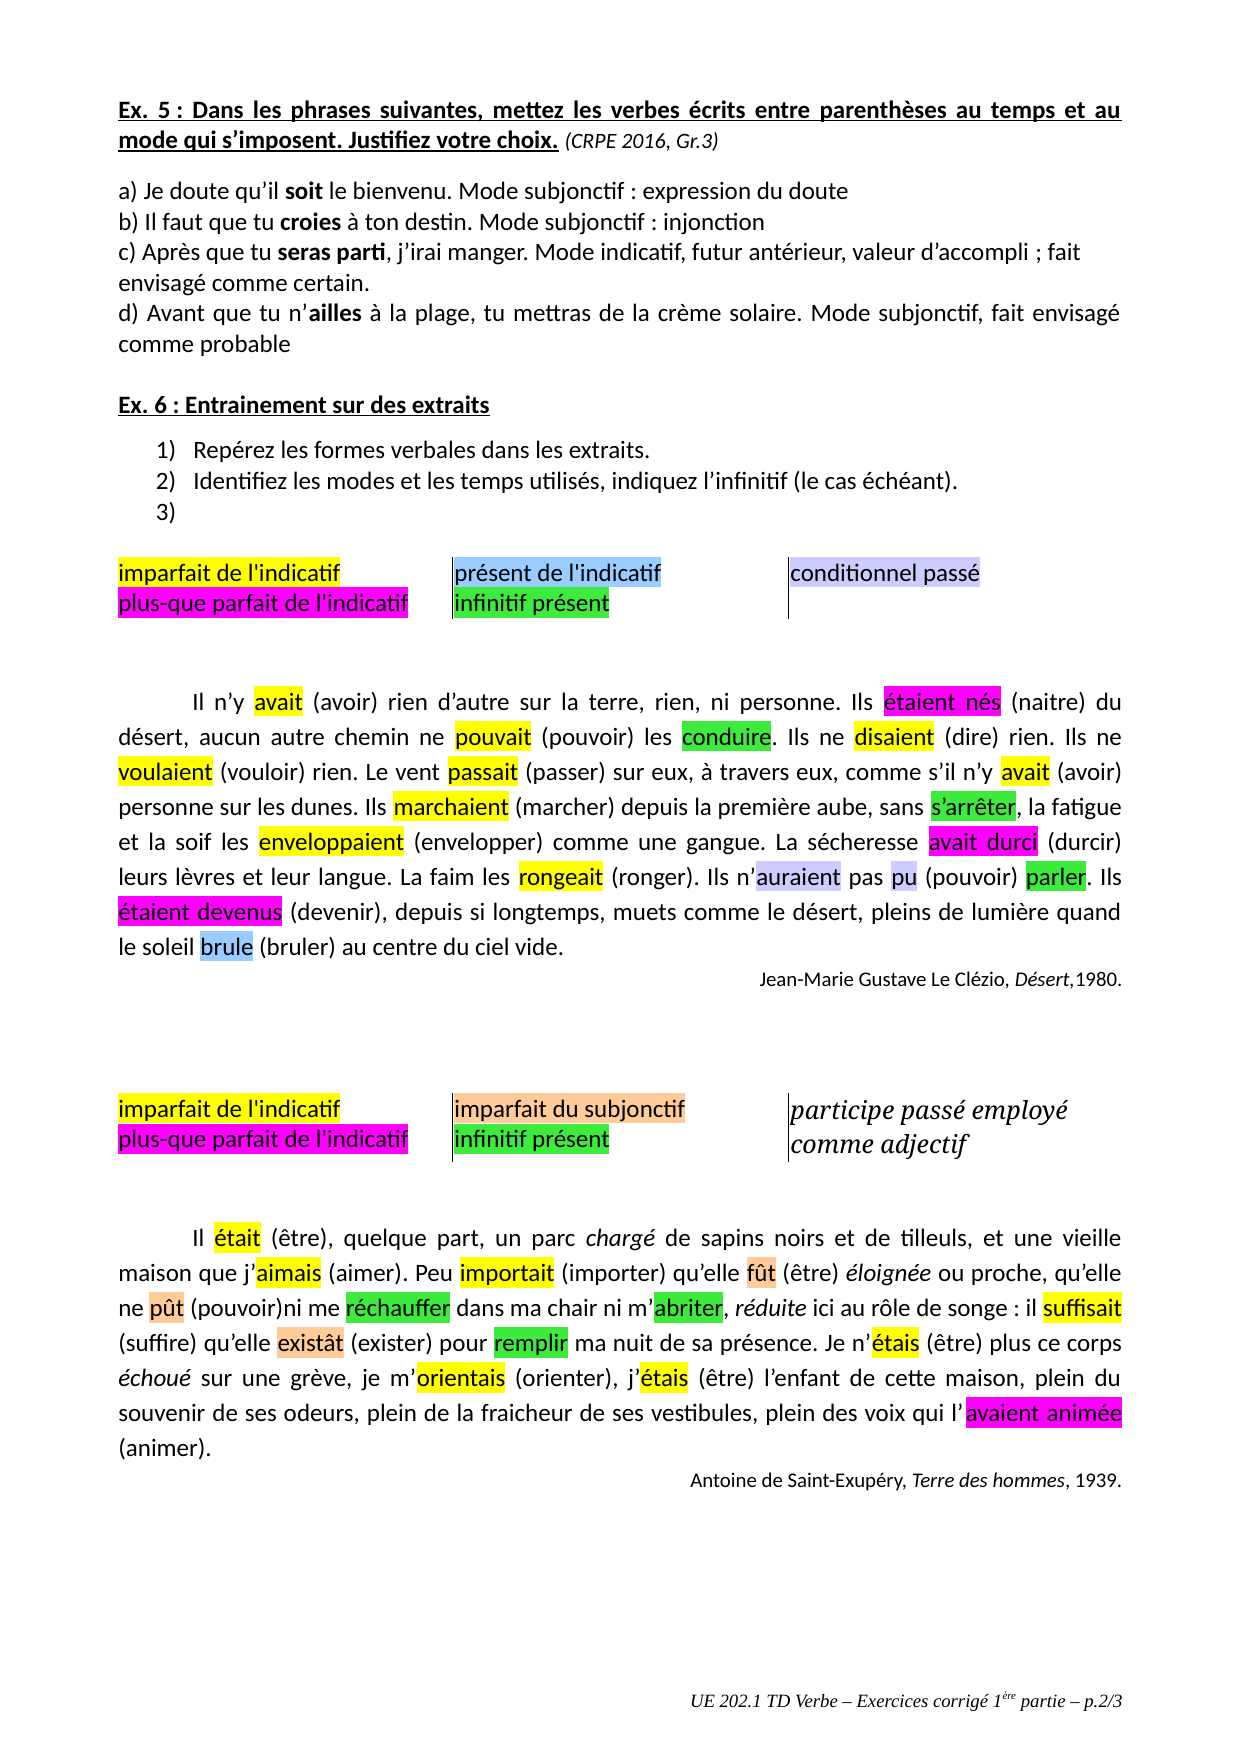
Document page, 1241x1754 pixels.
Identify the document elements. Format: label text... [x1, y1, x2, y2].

text Jean-Marie Gustave Le Clézio, Désert,1980. [118, 966, 1122, 991]
text participe passé employé comme adjectif [790, 1093, 1122, 1161]
text Il n’y avait (avoir) rien d’autre sur la terre, rien, ni personne. Ils étaient nés (naitre) du désert, aucun autre chemin ne pouvait (pouvoir) les conduire. Ils ne disaient (dire) rien. Ils ne voulaient (vouloir) rien. Le vent passait (passer) sur eux, à travers eux, comme s’il n’y avait (avoir) personne sur les dunes. Ils marchaient (marcher) depuis la première aube, sans s’arrêter, la fatigue et la soif les enveloppaient (envelopper) comme une gangue. La sécheresse avait durci (durcir) leurs lèvres et leur langue. La faim les rongeait (ronger). Ils n’auraient pas pu (pouvoir) parler. Ils étaient devenus (devenir), depuis si longtemps, muets comme le désert, pleins de lumière quand le soleil brule (bruler) au centre du ciel vide. [118, 686, 1122, 961]
text imparfait de l'indicatif [118, 557, 450, 587]
text présent de l'indicatif [454, 557, 786, 587]
text plus-que parfait de l'indicatif [118, 1123, 450, 1154]
text Ex. 6 : Entrainement sur des extraits [118, 389, 1122, 419]
list Repérez les formes verbales dans les extraits. [156, 434, 1122, 465]
text Antoine de Saint-Exupéry, Terre des hommes, 1939. [118, 1467, 1122, 1492]
list Identifiez les modes et les temps utilisés, indiquez l’infinitif (le cas échéant). [156, 465, 1122, 496]
text mode qui s’imposent. Justifiez votre choix. (CRPE 2016, Gr.3) [118, 121, 1122, 155]
text d) Avant que tu n’ailles à la plage, tu mettras de la crème solaire. Mode subjonctif, fait envisagé comme probable [118, 297, 1122, 358]
text a) Je doute qu’il soit le bienvenu. Mode subjonctif : expression du doute [118, 175, 1122, 206]
text plus-que parfait de l'indicatif [118, 587, 450, 618]
text Ex. 5 : Dans les phrases suivantes, mettez les verbes écrits entre parenthèses au temps et au [118, 94, 1122, 120]
text Il était (être), quelque part, un parc chargé de sapins noirs et de tilleuls, et une vieille maison que j’aimais (aimer). Peu importait (importer) qu’elle fût (être) éloignée ou proche, qu’elle ne pût (pouvoir)ni me réchauffer dans ma chair ni m’abriter, réduite ici au rôle de songe : il suffisait (suffire) qu’elle existât (exister) pour remplir ma nuit de sa présence. Je n’étais (être) plus ce corps échoué sur une grève, je m’orientais (orienter), j’étais (être) l’enfant de cette maison, plein du souvenir de ses odeurs, plein de la fraicheur de ses vestibules, plein des voix qui l’avaient animée (animer). [118, 1222, 1122, 1463]
text imparfait du subjonctif [454, 1093, 786, 1123]
text infinitif présent [454, 587, 786, 618]
text c) Après que tu seras parti, j’irai manger. Mode indicatif, futur antérieur, valeur d’accompli ; fait envisagé comme certain. [118, 236, 1122, 297]
text imparfait de l'indicatif [118, 1093, 450, 1123]
text b) Il faut que tu croies à ton destin. Mode subjonctif : injonction [118, 206, 1122, 236]
text conditionnel passé [790, 557, 1122, 587]
text infinitif présent [454, 1123, 786, 1154]
